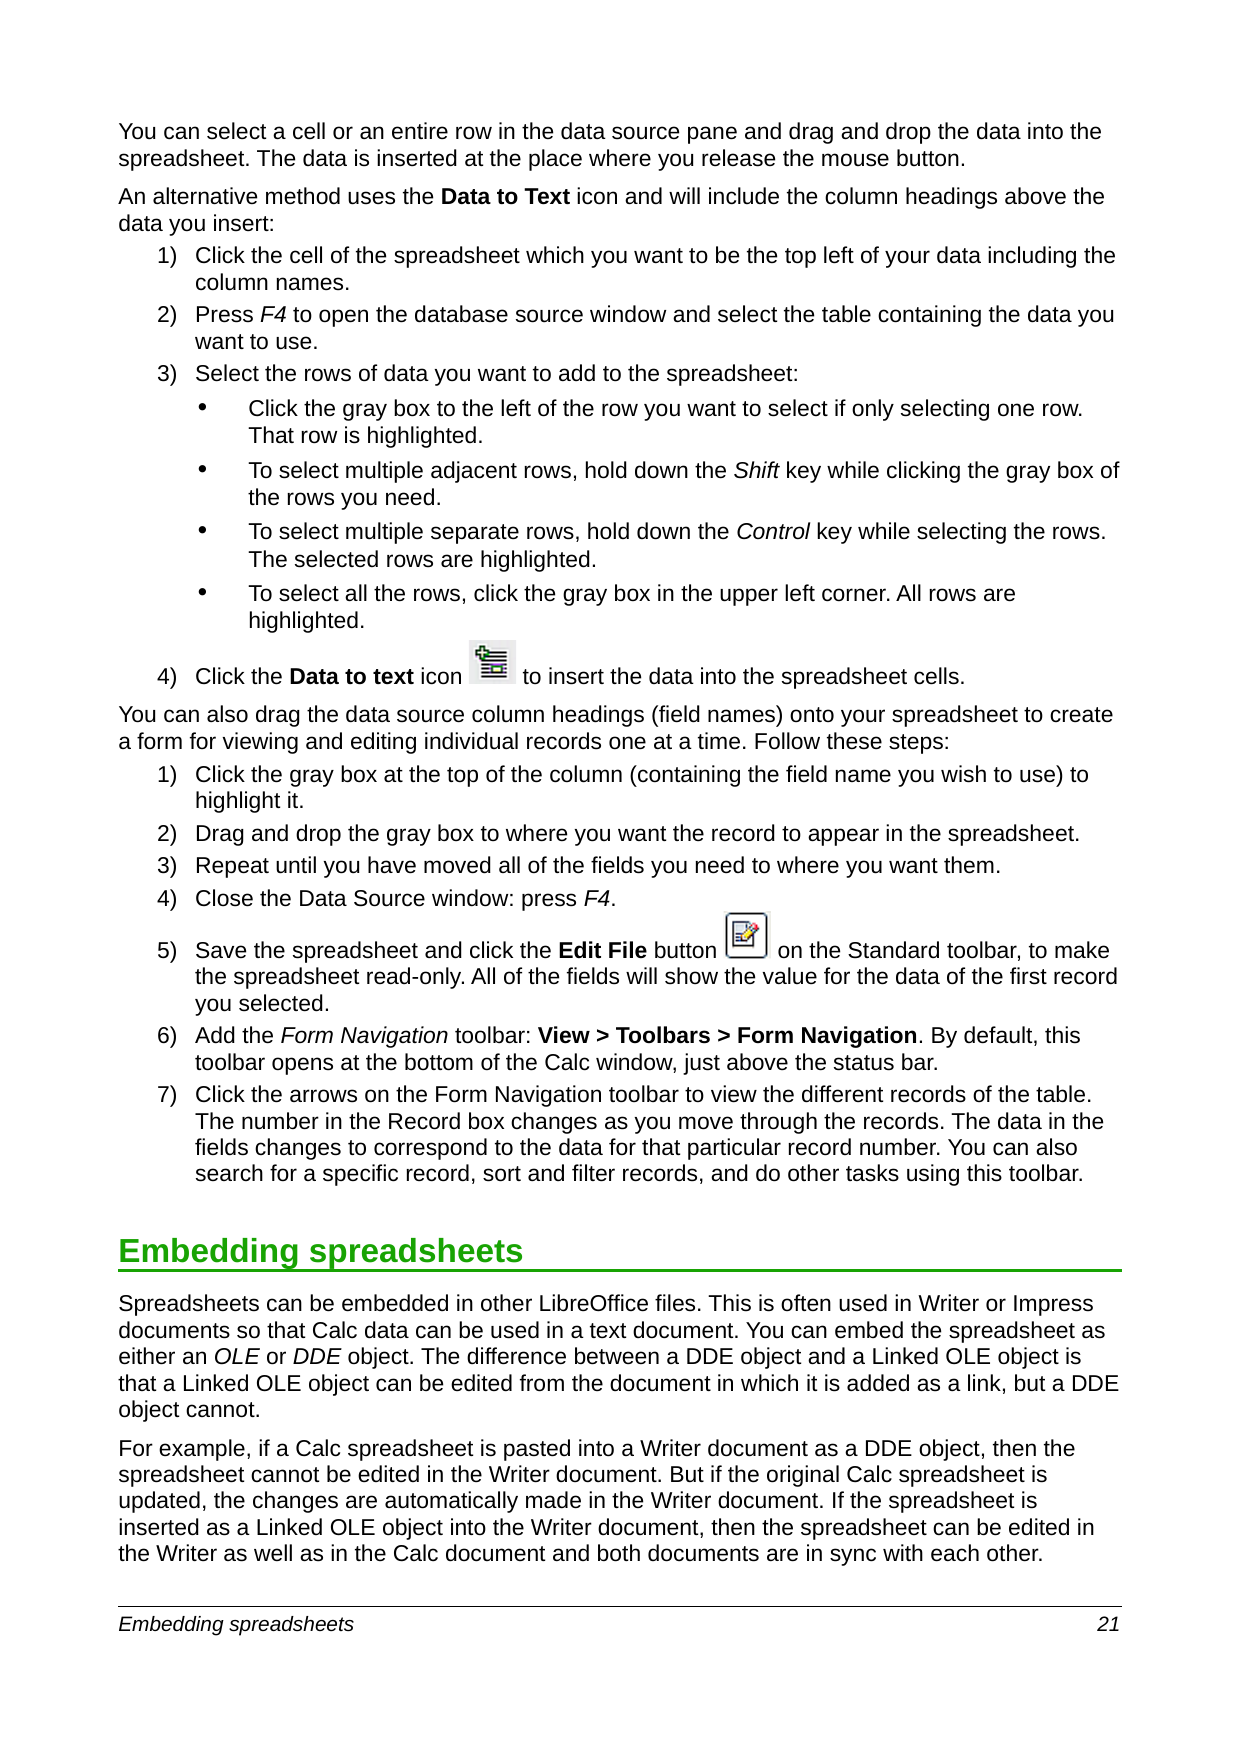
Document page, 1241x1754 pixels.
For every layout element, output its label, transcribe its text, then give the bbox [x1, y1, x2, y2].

list Click the gray box to the left of the row you want to select if only selecting one row. That row is highlighted. [195, 393, 1122, 448]
list Save the spreadsheet and click the Edit File button on the Standard toolbar, to make the spreadsheet read-only. All of the fields will show the value for the data of the first record you selected. [177, 911, 1122, 1016]
list Press F4 to open the database source window and select the table containing the data you want to use. [177, 301, 1122, 354]
list Click the arrows on the Form Navigation toolbar to view the different records of the table. The number in the Record box changes as you move through the records. The data in the fields changes to correspond to the data for that particular record number. You can also search for a specific record, sort and filter records, and do other tasks using this toolbar. [177, 1081, 1122, 1187]
picture [723, 911, 771, 959]
list To select multiple adjacent rows, hold down the Shift key while clicking the gray box of the rows you need. [195, 455, 1122, 510]
list Close the Data Source window: press F4. [177, 885, 1122, 911]
list Click the cell of the spreadsheet which you want to be the top left of your data including the column names. [177, 242, 1122, 295]
text For example, if a Calc spreadsheet is pasted into a Writer document as a DDE object, then the spreadsheet cannot be edited in the Writer document. But if the original Calc spreadsheet is updated, the changes are automatically made in the Writer document. If the spreadsheet is inserted as a Linked OLE object into the Writer document, then the spreadsheet can be edited in the Writer as well as in the Calc document and both documents are in sync with each other. [118, 1435, 1122, 1566]
list You can also drag the data source column headings (field names) onto your spreadsheet to create a form for viewing and editing individual records one at a time. Follow these steps: [118, 701, 1122, 754]
list To select multiple separate rows, hold down the Control key while selecting the rows. The selected rows are highlighted. [195, 517, 1122, 572]
list To select all the rows, click the gray box in the upper left corner. All rows are highlighted. [195, 578, 1122, 634]
list Drag and drop the gray box to where you want the record to appear in the spreadsheet. [177, 819, 1122, 846]
list Click the gray box at the top of the column (containing the field name you wish to use) to highlight it. [177, 761, 1122, 813]
picture [468, 640, 517, 684]
list An alternative method uses the Data to Text icon and will include the column headings above the data you insert: [118, 183, 1122, 236]
text You can select a cell or an entire row in the data source pane and drag and drop the data into the spreadsheet. The data is inserted at the place where you release the mouse button. [118, 118, 1122, 171]
text Spreadsheets can be embedded in other LibreOffice files. This is often used in Writer or Impress documents so that Calc data can be used in a text document. You can embed the spreadsheet as either an OLE or DDE object. The difference between a DDE object and a Linked OLE object is that a Linked OLE object can be edited from the document in which it is added as a link, but a DDE object cannot. [118, 1290, 1122, 1422]
list Add the Form Navigation toolbar: View > Toolbars > Form Navigation. By default, this toolbar opens at the bottom of the Calc window, just above the status bar. [177, 1022, 1122, 1075]
list Repeat until you have moved all of the fields you need to where you want them. [177, 852, 1122, 878]
list Click the Data to text icon to insert the data into the spreadsheet cells. [177, 640, 1122, 689]
list Select the rows of data you want to add to the spreadsheet: [177, 360, 1122, 387]
subtitle Embedding spreadsheets [118, 1231, 1122, 1269]
